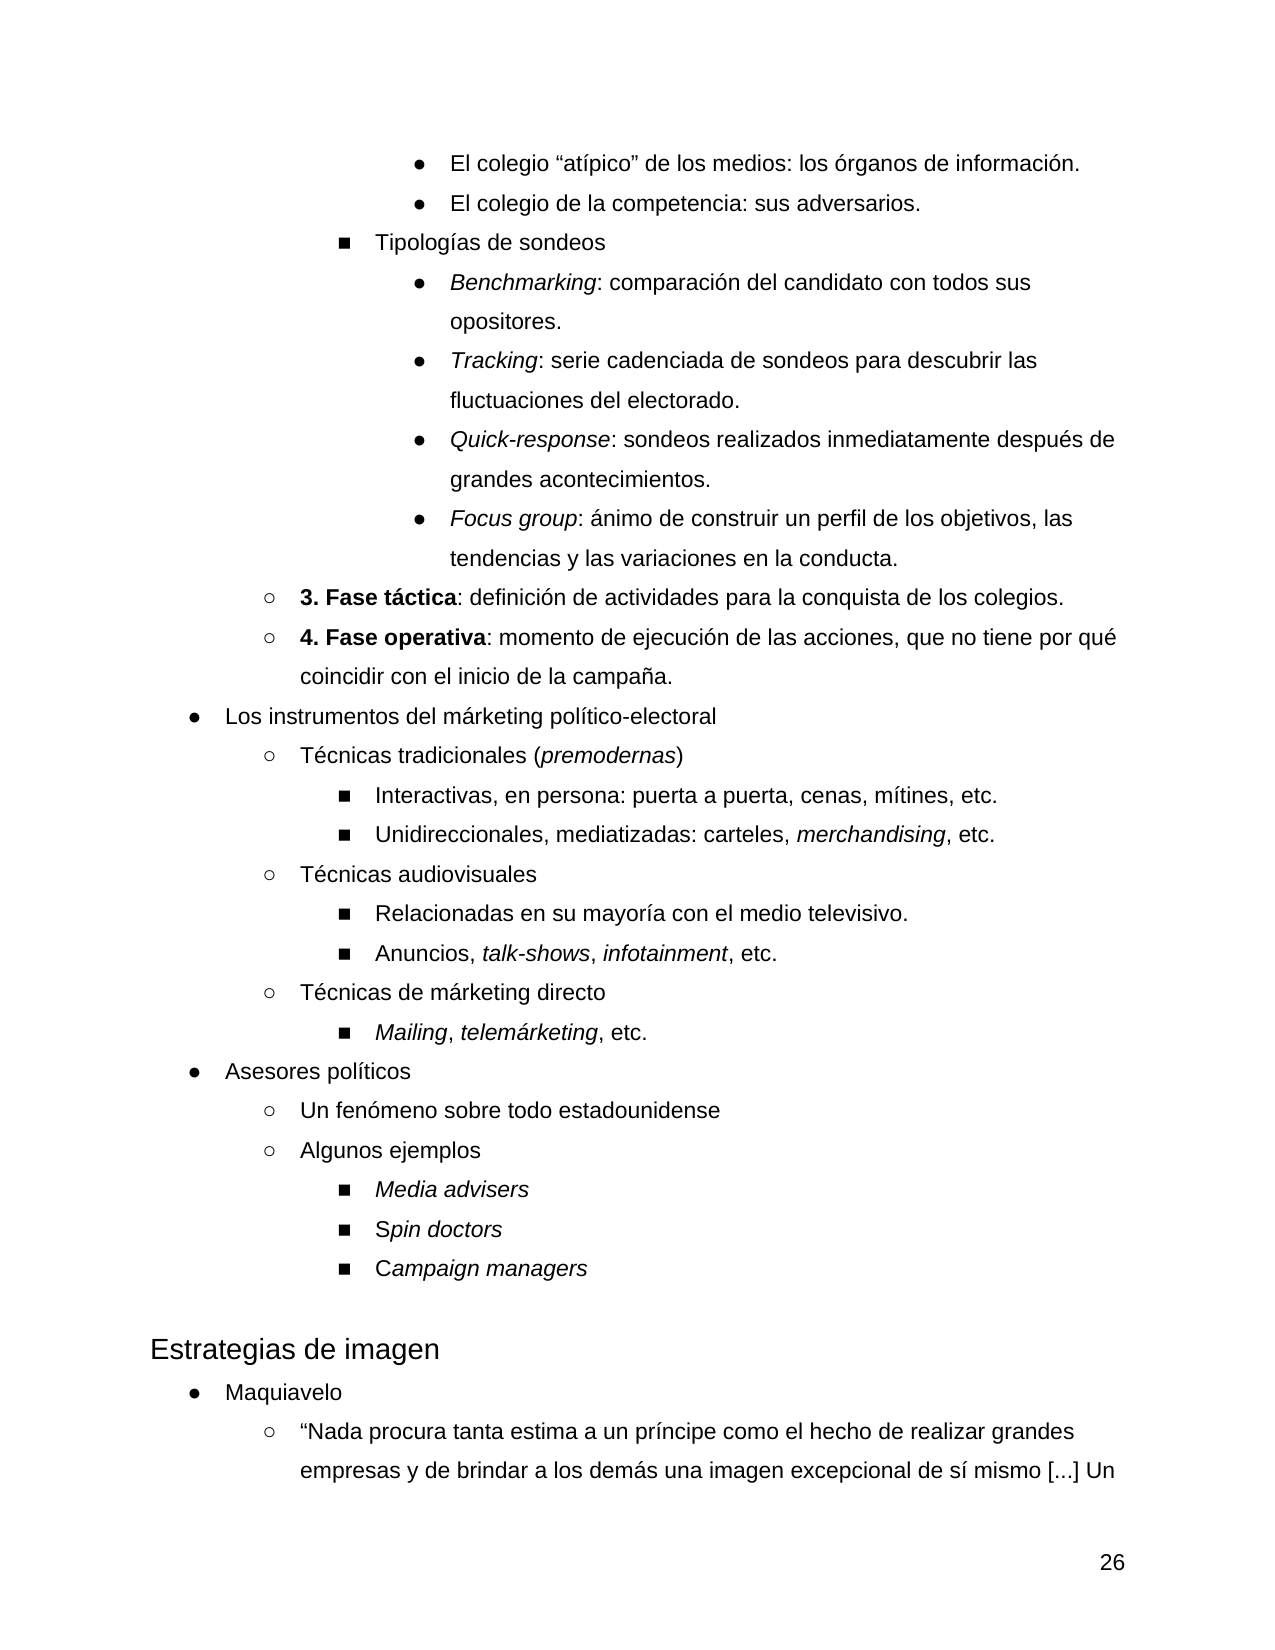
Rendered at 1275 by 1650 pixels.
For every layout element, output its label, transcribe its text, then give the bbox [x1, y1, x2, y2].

list Mailing, telemárketing, etc. [337, 1018, 1125, 1045]
list Técnicas de márketing directo [262, 979, 1125, 1005]
list El colegio de la competencia: sus adversarios. [412, 189, 1125, 216]
list Unidireccionales, mediatizadas: carteles, merchandising, etc. [337, 821, 1125, 847]
list Campaign managers [337, 1255, 1125, 1282]
list Focus group: ánimo de construir un perfil de los objetivos, las tendencias y las variaciones en la conducta. [412, 505, 1125, 571]
list Asesores políticos [187, 1058, 1125, 1084]
list Tracking: serie cadenciada de sondeos para descubrir las fluctuaciones del electorado. [412, 347, 1125, 413]
list Tipologías de sondeos [337, 229, 1125, 255]
list Un fenómeno sobre todo estadounidense [262, 1097, 1125, 1124]
list Anuncios, talk-shows, infotainment, etc. [337, 939, 1125, 966]
list 4. Fase operativa: momento de ejecución de las acciones, que no tiene por qué coincidir con el inicio de la campaña. [262, 624, 1125, 689]
list Media advisers [337, 1176, 1125, 1203]
list Interactivas, en persona: puerta a puerta, cenas, mítines, etc. [337, 782, 1125, 808]
list Técnicas audiovisuales [262, 861, 1125, 887]
list Relacionadas en su mayoría con el medio televisivo. [337, 900, 1125, 926]
list Spin doctors [337, 1216, 1125, 1242]
list 3. Fase táctica: definición de actividades para la conquista de los colegios. [262, 584, 1125, 611]
list Maquiavelo [187, 1378, 1125, 1405]
subtitle Estrategias de imagen [150, 1332, 1125, 1366]
list “Nada procura tanta estima a un príncipe como el hecho de realizar grandes empresas y de brindar a los demás una imagen excepcional de sí mismo [...] Un [262, 1418, 1125, 1484]
list El colegio “atípico” de los medios: los órganos de información. [412, 150, 1125, 176]
list Quick-response: sondeos realizados inmediatamente después de grandes acontecimientos. [412, 426, 1125, 492]
list Benchmarking: comparación del candidato con todos sus opositores. [412, 268, 1125, 334]
list Los instrumentos del márketing político-electoral [187, 703, 1125, 729]
list Algunos ejemplos [262, 1137, 1125, 1163]
list Técnicas tradicionales (premodernas) [262, 742, 1125, 768]
